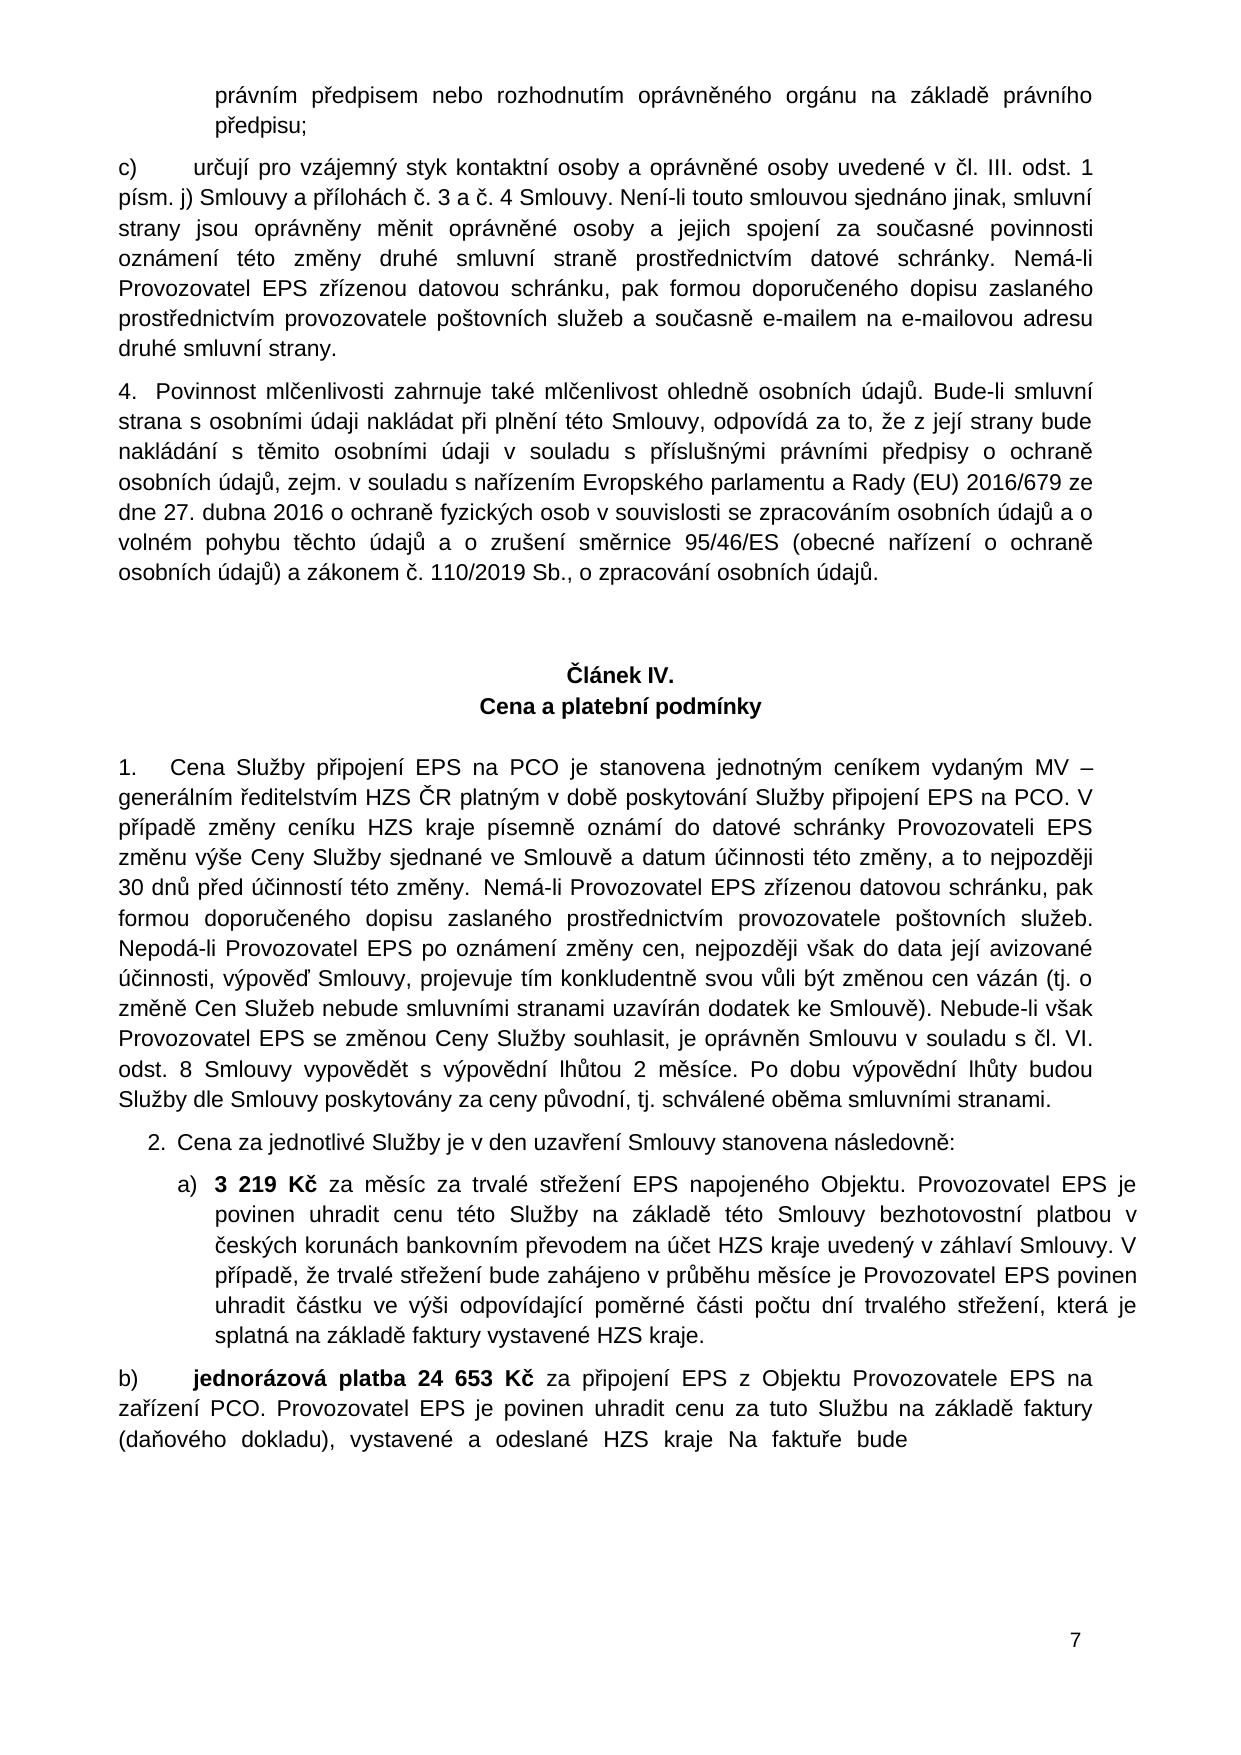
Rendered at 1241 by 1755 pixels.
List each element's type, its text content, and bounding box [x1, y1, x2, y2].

list jednorázová platba 24 653 Kč za připojení EPS z Objektu Provozovatele EPS na zařízení PCO. Provozovatel EPS je povinen uhradit cenu za tuto Službu na základě faktury (daňového dokladu), vystavené a odeslané HZS kraje Na faktuře bude [118, 1365, 1093, 1452]
text právním předpisem nebo rozhodnutím oprávněného orgánu na základě právního předpisu; [214, 82, 1093, 138]
list určují pro vzájemný styk kontaktní osoby a oprávněné osoby uvedené v čl. III. odst. 1 písm. j) Smlouvy a přílohách č. 3 a č. 4 Smlouvy. Není-li touto smlouvou sjednáno jinak, smluvní strany jsou oprávněny měnit oprávněné osoby a jejich spojení za současné povinnosti oznámení této změny druhé smluvní straně prostřednictvím datové schránky. Nemá-li Provozovatel EPS zřízenou datovou schránku, pak formou doporučeného dopisu zaslaného prostřednictvím provozovatele poštovních služeb a současně e-mailem na e-mailovou adresu druhé smluvní strany. [118, 154, 1094, 362]
list Cena Služby připojení EPS na PCO je stanovena jednotným ceníkem vydaným MV – generálním ředitelstvím HZS ČR platným v době poskytování Služby připojení EPS na PCO. V případě změny ceníku HZS kraje písemně oznámí do datové schránky Provozovateli EPS změnu výše Ceny Služby sjednané ve Smlouvě a datum účinnosti této změny, a to nejpozději 30 dnů před účinností této změny. Nemá-li Provozovatel EPS zřízenou datovou schránku, pak formou doporučeného dopisu zaslaného prostřednictvím provozovatele poštovních služeb. Nepodá-li Provozovatel EPS po oznámení změny cen, nejpozději však do data její avizované účinnosti, výpověď Smlouvy, projevuje tím konkludentně svou vůli být změnou cen vázán (tj. o změně Cen Služeb nebude smluvními stranami uzavírán dodatek ke Smlouvě). Nebude-li však Provozovatel EPS se změnou Ceny Služby souhlasit, je oprávněn Smlouvu v souladu s čl. VI. odst. 8 Smlouvy vypovědět s výpovědní lhůtou 2 měsíce. Po dobu výpovědní lhůty budou Služby dle Smlouvy poskytovány za ceny původní, tj. schválené oběma smluvními stranami. [118, 753, 1093, 1112]
subtitle Článek IV. [118, 662, 1122, 689]
text Cena a platební podmínky [118, 693, 1122, 719]
list Cena za jednotlivé Služby je v den uzavření Smlouvy stanovena následovně: [147, 1129, 1137, 1155]
list 3 219 Kč za měsíc za trvalé střežení EPS napojeného Objektu. Provozovatel EPS je povinen uhradit cenu této Služby na základě této Smlouvy bezhotovostní platbou v českých korunách bankovním převodem na účet HZS kraje uvedený v záhlaví Smlouvy. V případě, že trvalé střežení bude zahájeno v průběhu měsíce je Provozovatel EPS povinen uhradit částku ve výši odpovídající poměrné části počtu dní trvalého střežení, která je splatná na základě faktury vystavené HZS kraje. [177, 1171, 1137, 1348]
list Povinnost mlčenlivosti zahrnuje také mlčenlivost ohledně osobních údajů. Bude-li smluvní strana s osobními údaji nakládat při plnění této Smlouvy, odpovídá za to, že z její strany bude nakládání s těmito osobními údaji v souladu s příslušnými právními předpisy o ochraně osobních údajů, zejm. v souladu s nařízením Evropského parlamentu a Rady (EU) 2016/679 ze dne 27. dubna 2016 o ochraně fyzických osob v souvislosti se zpracováním osobních údajů a o volném pohybu těchto údajů a o zrušení směrnice 95/46/ES (obecné nařízení o ochraně osobních údajů) a zákonem č. 110/2019 Sb., o zpracování osobních údajů. [118, 378, 1093, 586]
